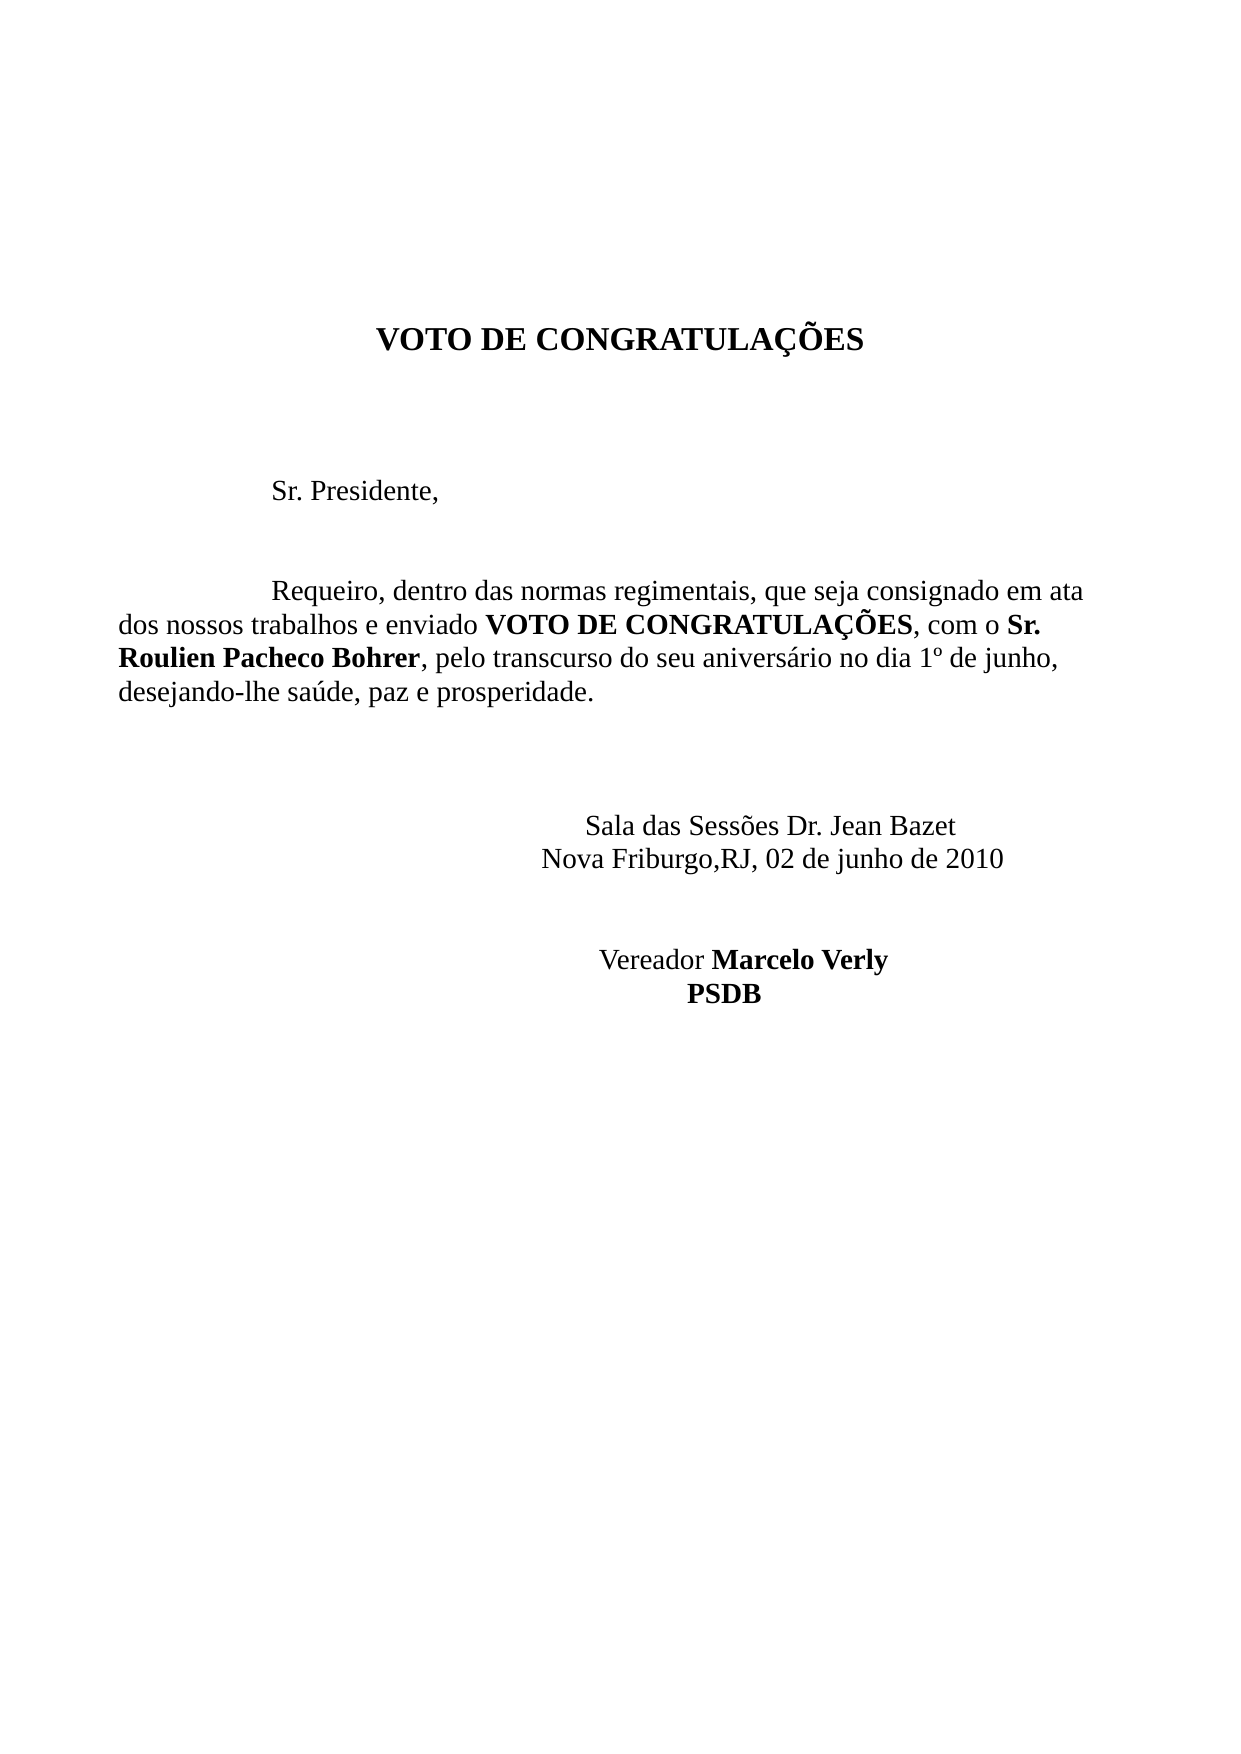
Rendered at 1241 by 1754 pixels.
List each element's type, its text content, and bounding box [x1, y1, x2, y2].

text Sala das Sessões Dr. Jean Bazet [118, 808, 1122, 842]
text Nova Friburgo,RJ, 02 de junho de 2010 [118, 842, 1122, 875]
text VOTO DE CONGRATULAÇÕES [118, 319, 1122, 358]
text Vereador Marcelo Verly [118, 942, 1122, 976]
text PSDB [118, 976, 1122, 1009]
text Requeiro, dentro das normas regimentais, que seja consignado em ata dos nossos trabalhos e enviado VOTO DE CONGRATULAÇÕES, com o Sr. Roulien Pacheco Bohrer, pelo transcurso do seu aniversário no dia 1º de junho, desejando-lhe saúde, paz e prosperidade. [118, 573, 1122, 707]
text Sr. Presidente, [118, 473, 1122, 506]
